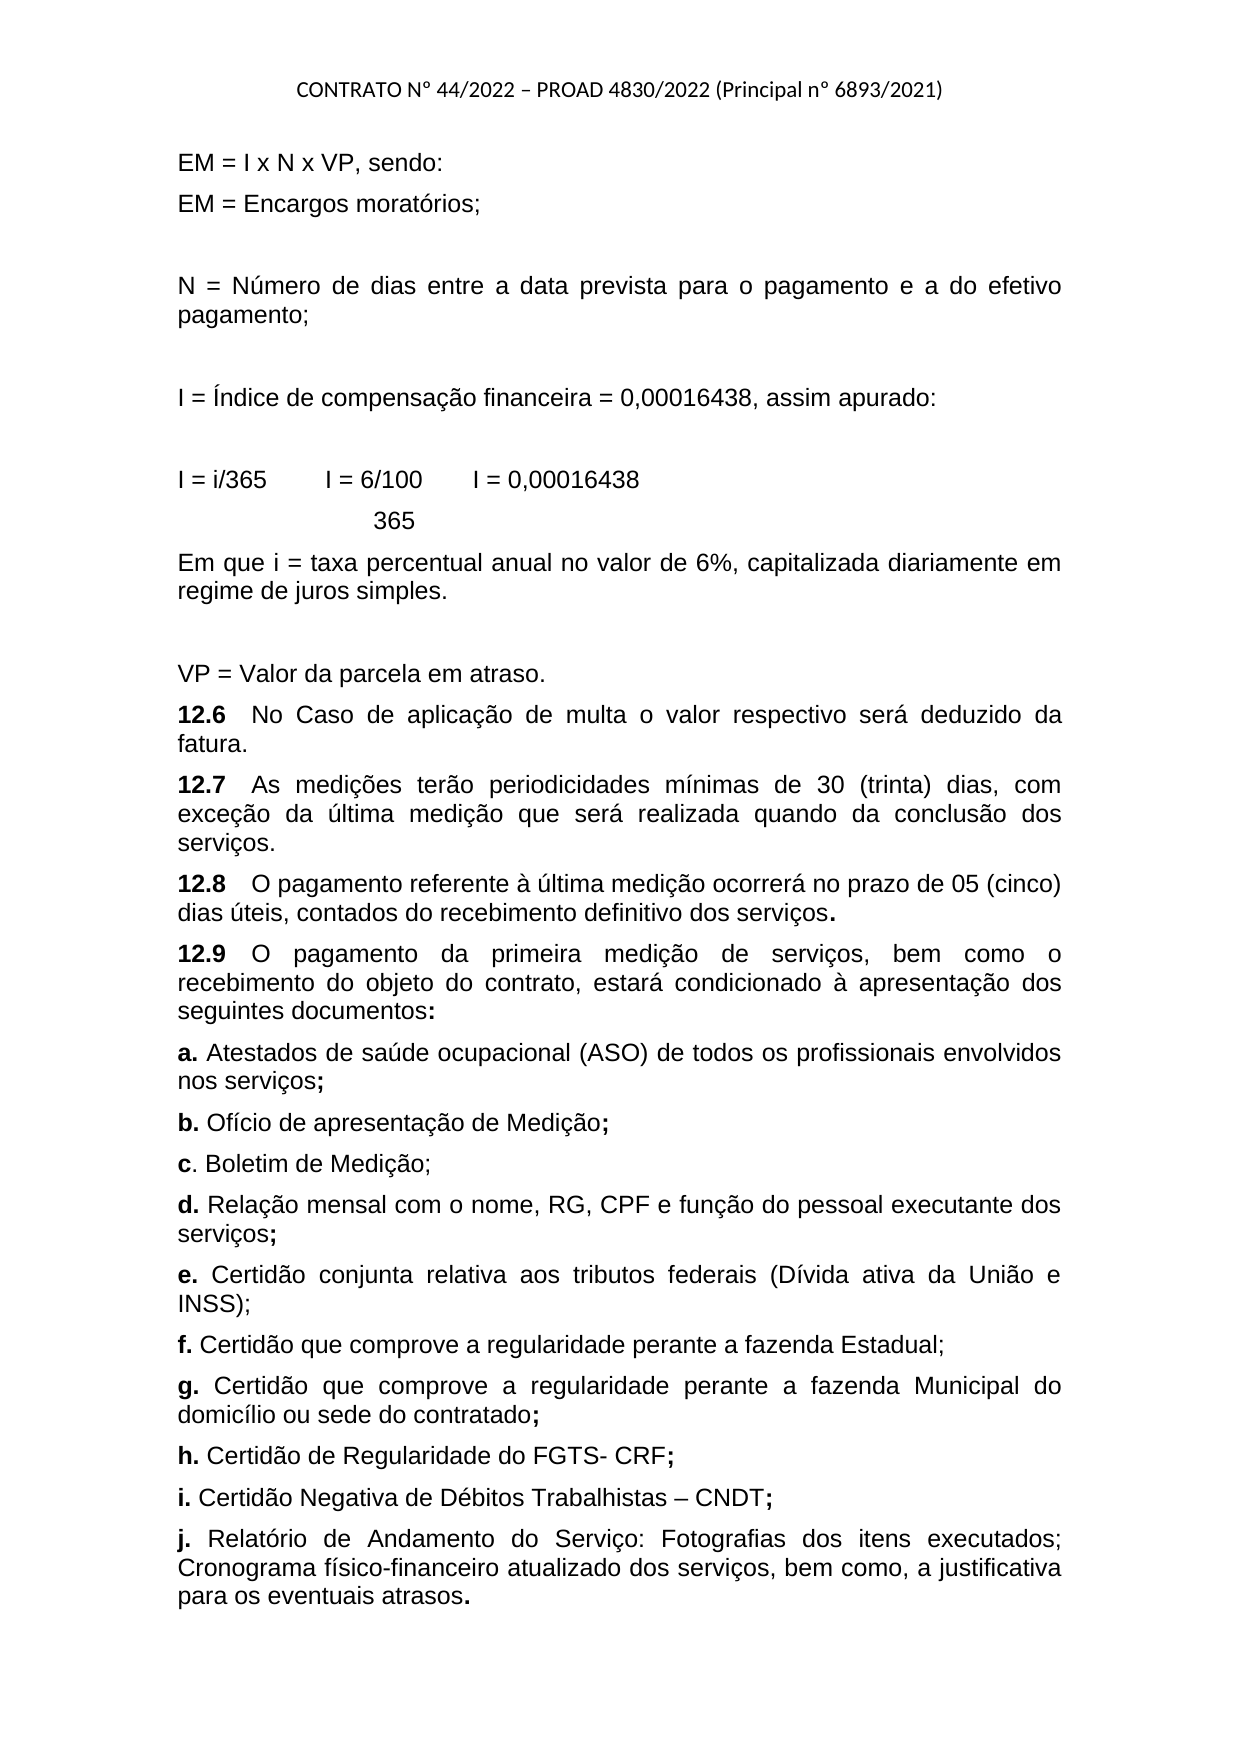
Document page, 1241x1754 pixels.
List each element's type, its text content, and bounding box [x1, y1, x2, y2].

text g. Certidão que comprove a regularidade perante a fazenda Municipal do domicílio ou sede do contratado; [177, 1371, 1063, 1429]
text 365 [177, 506, 1063, 535]
text Em que i = taxa percentual anual no valor de 6%, capitalizada diariamente em regime de juros simples. [177, 548, 1063, 605]
text b. Ofício de apresentação de Medição; [177, 1108, 1063, 1136]
text i. Certidão Negativa de Débitos Trabalhistas – CNDT; [177, 1483, 1063, 1511]
text VP = Valor da parcela em atraso. [177, 659, 1063, 688]
text 12.7 As medições terão periodicidades mínimas de 30 (trinta) dias, com exceção da última medição que será realizada quando da conclusão dos serviços. [177, 770, 1063, 856]
text j. Relatório de Andamento do Serviço: Fotografias dos itens executados; Cronograma físico-financeiro atualizado dos serviços, bem como, a justificativa para os eventuais atrasos. [177, 1524, 1063, 1610]
text 12.9 O pagamento da primeira medição de serviços, bem como o recebimento do objeto do contrato, estará condicionado à apresentação dos seguintes documentos: [177, 939, 1063, 1025]
text e. Certidão conjunta relativa aos tributos federais (Dívida ativa da União e INSS); [177, 1260, 1063, 1318]
text EM = I x N x VP, sendo: [177, 148, 1063, 176]
text c. Boletim de Medição; [177, 1149, 1063, 1178]
text f. Certidão que comprove a regularidade perante a fazenda Estadual; [177, 1330, 1063, 1359]
text h. Certidão de Regularidade do FGTS- CRF; [177, 1441, 1063, 1470]
text I = Índice de compensação financeira = 0,00016438, assim apurado: [177, 383, 1063, 411]
text d. Relação mensal com o nome, RG, CPF e função do pessoal executante dos serviços; [177, 1190, 1063, 1248]
text 12.8 O pagamento referente à última medição ocorrerá no prazo de 05 (cinco) dias úteis, contados do recebimento definitivo dos serviços. [177, 869, 1063, 926]
text EM = Encargos moratórios; [177, 189, 1063, 218]
text a. Atestados de saúde ocupacional (ASO) de todos os profissionais envolvidos nos serviços; [177, 1038, 1063, 1095]
text I = i/365 I = 6/100 I = 0,00016438 [177, 465, 1063, 494]
text 12.6 No Caso de aplicação de multa o valor respectivo será deduzido da fatura. [177, 700, 1063, 758]
text N = Número de dias entre a data prevista para o pagamento e a do efetivo pagamento; [177, 271, 1063, 329]
